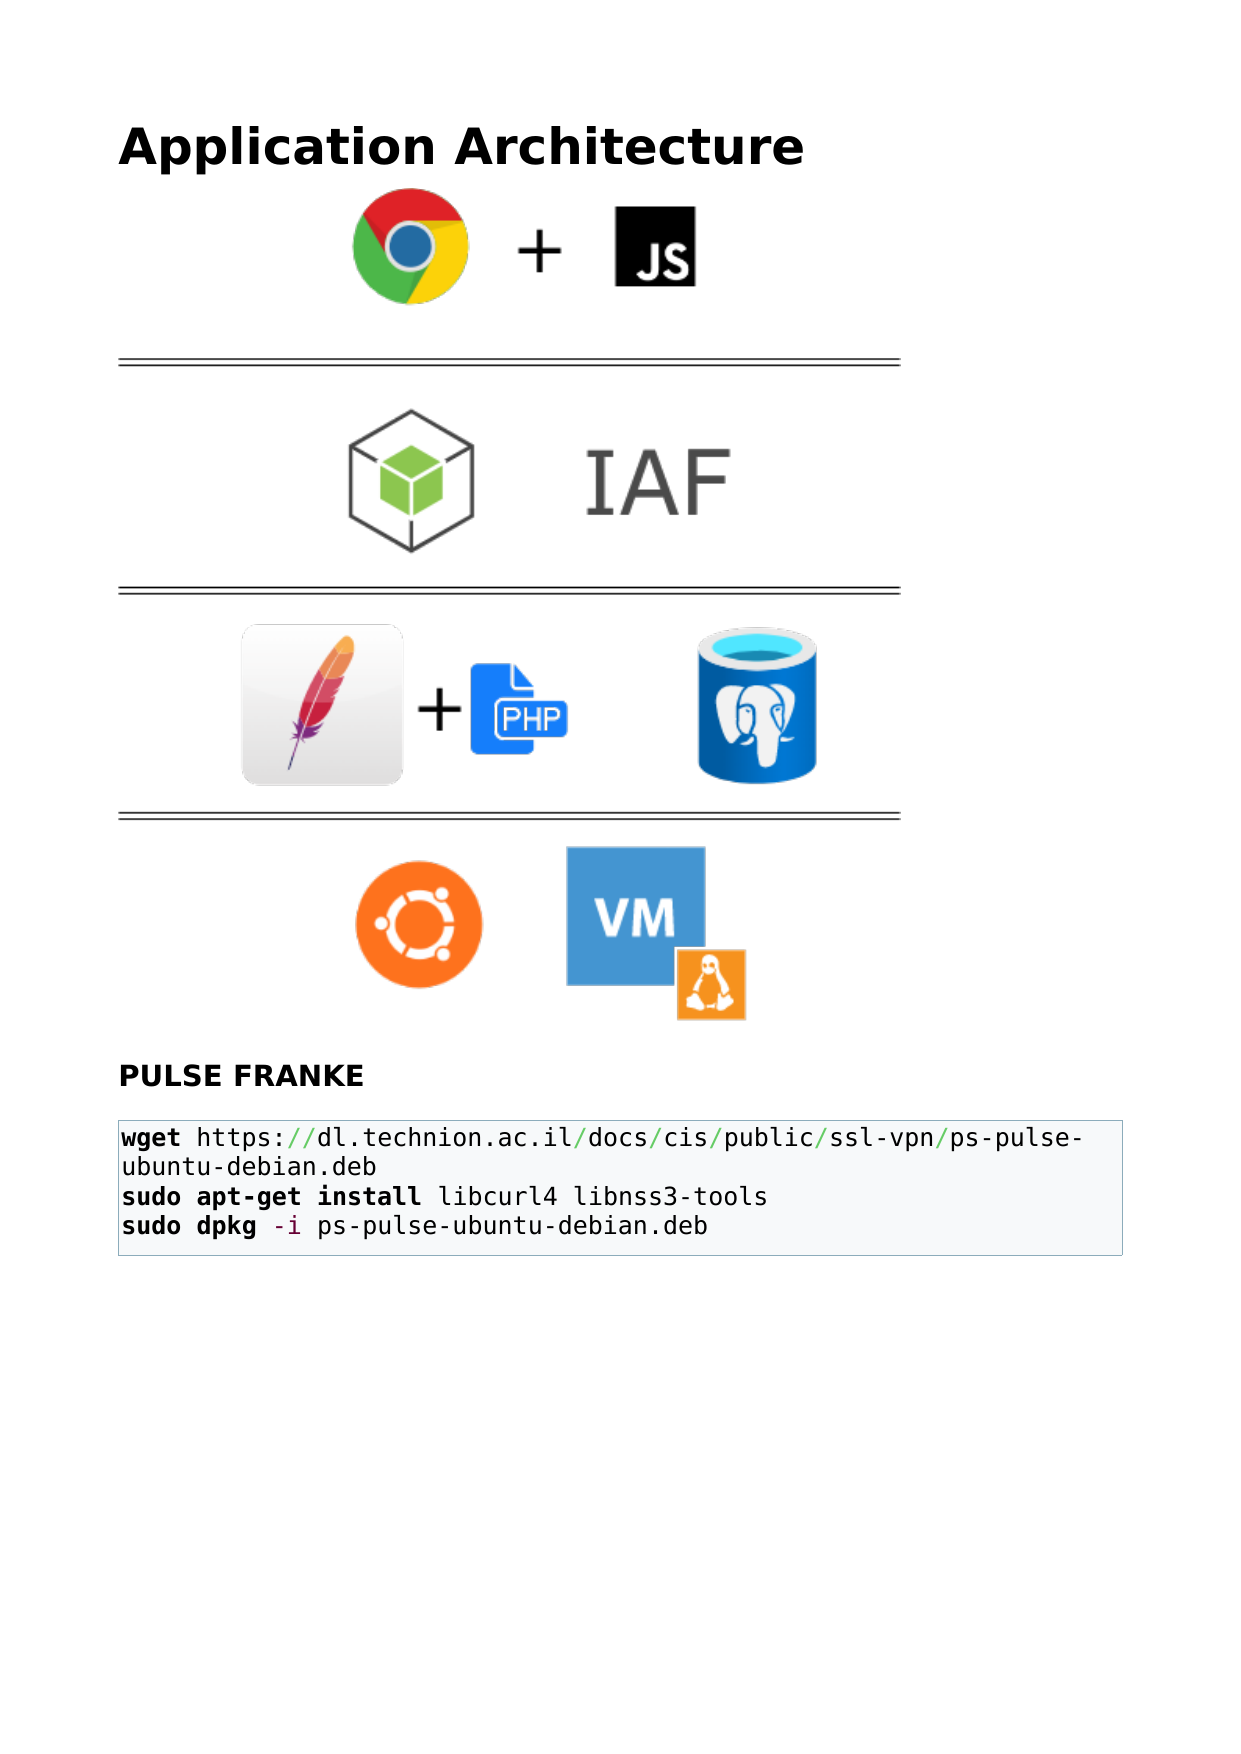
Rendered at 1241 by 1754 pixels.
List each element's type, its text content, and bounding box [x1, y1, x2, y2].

table_header wget https://dl.technion.ac.il/docs/cis/public/ssl-vpn/ps-pulse-ubuntu-debian.deb sudo apt-get install libcurl4 libnss3-tools sudo dpkg -i ps-pulse-ubuntu-debian.deb [119, 1121, 1122, 1255]
subtitle PULSE FRANKE [118, 1059, 1122, 1093]
subtitle Application Architecture [118, 118, 1122, 176]
picture [118, 188, 901, 1022]
